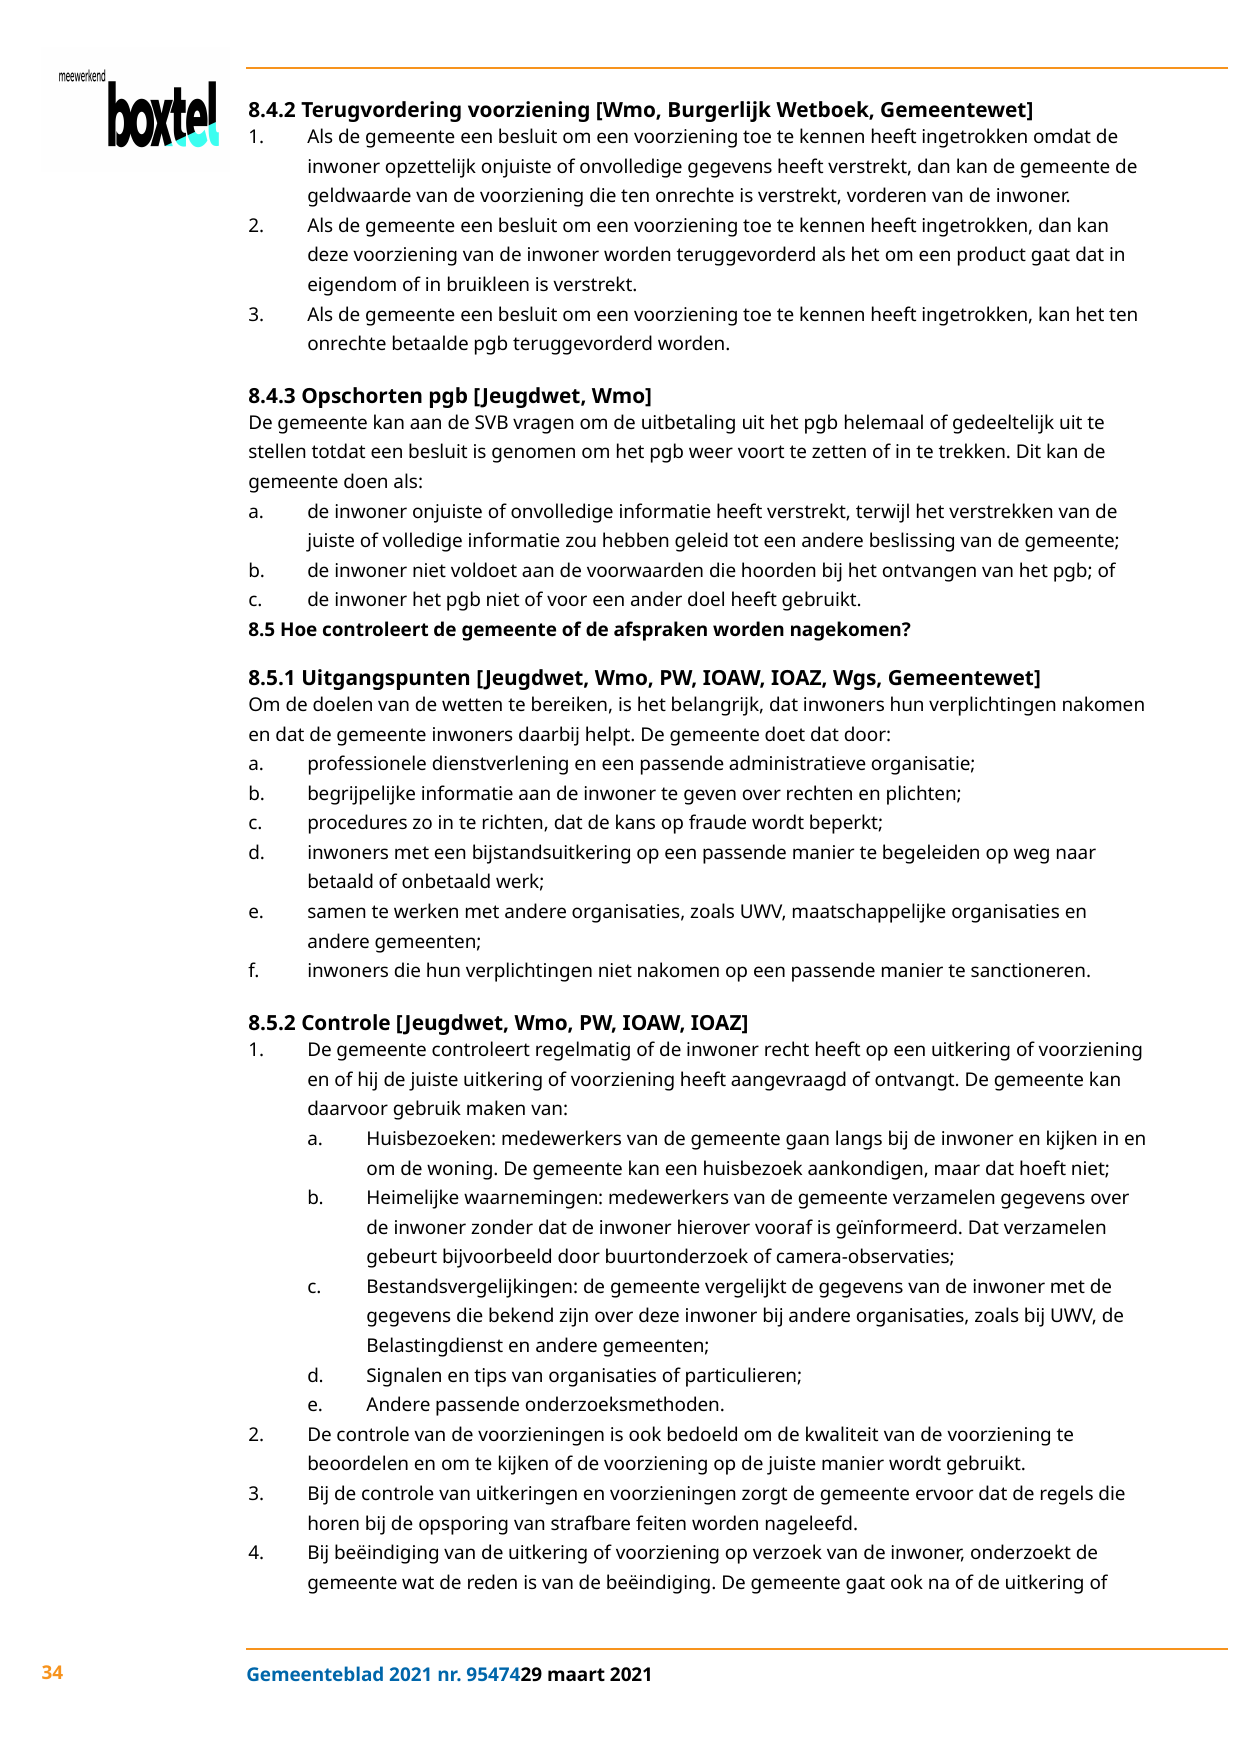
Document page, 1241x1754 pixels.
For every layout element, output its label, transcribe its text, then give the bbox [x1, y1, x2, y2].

text 8.5.2 Controle [Jeugdwet, Wmo, PW, IOAW, IOAZ] [248, 1008, 1152, 1036]
list de inwoner het pgb niet of voor een ander doel heeft gebruikt. [248, 587, 1152, 612]
text Om de doelen van de wetten te bereiken, is het belangrijk, dat inwoners hun verplichtingen nakomen en dat de gemeente inwoners daarbij helpt. De gemeente doet dat door: [248, 691, 1152, 747]
list de inwoner niet voldoet aan de voorwaarden die hoorden bij het ontvangen van het pgb; of [248, 557, 1152, 583]
list Bestandsvergelijkingen: de gemeente vergelijkt de gegevens van de inwoner met de gegevens die bekend zijn over deze inwoner bij andere organisaties, zoals bij UWV, de Belastingdienst en andere gemeenten; [307, 1273, 1152, 1358]
list begrijpelijke informatie aan de inwoner te geven over rechten en plichten; [248, 780, 1152, 806]
list De controle van de voorzieningen is ook bedoeld om de kwaliteit van de voorziening te beoordelen en om te kijken of de voorziening op de juiste manier wordt gebruikt. [248, 1421, 1152, 1476]
list Huisbezoeken: medewerkers van de gemeente gaan langs bij de inwoner en kijken in en om de woning. De gemeente kan een huisbezoek aankondigen, maar dat hoeft niet; [307, 1125, 1152, 1180]
list inwoners die hun verplichtingen niet nakomen op een passende manier te sanctioneren. [248, 957, 1152, 983]
list Heimelijke waarnemingen: medewerkers van de gemeente verzamelen gegevens over de inwoner zonder dat de inwoner hierover vooraf is geïnformeerd. Dat verzamelen gebeurt bijvoorbeeld door buurtonderzoek of camera-observaties; [307, 1184, 1152, 1269]
list de inwoner onjuiste of onvolledige informatie heeft verstrekt, terwijl het verstrekken van de juiste of volledige informatie zou hebben geleid tot een andere beslissing van de gemeente; [248, 498, 1152, 553]
list inwoners met een bijstandsuitkering op een passende manier te begeleiden op weg naar betaald of onbetaald werk; [248, 839, 1152, 894]
text 8.4.2 Terugvordering voorziening [Wmo, Burgerlijk Wetboek, Gemeentewet] [248, 95, 1152, 123]
list Bij beëindiging van de uitkering of voorziening op verzoek van de inwoner, onderzoekt de gemeente wat de reden is van de beëindiging. De gemeente gaat ook na of de uitkering of [248, 1539, 1152, 1594]
list Andere passende onderzoeksmethoden. [307, 1391, 1152, 1417]
text 8.5.1 Uitgangspunten [Jeugdwet, Wmo, PW, IOAW, IOAZ, Wgs, Gemeentewet] [248, 663, 1152, 691]
list Als de gemeente een besluit om een voorziening toe te kennen heeft ingetrokken, kan het ten onrechte betaalde pgb teruggevorderd worden. [248, 301, 1152, 356]
picture [41, 47, 231, 172]
list Bij de controle van uitkeringen en voorzieningen zorgt de gemeente ervoor dat de regels die horen bij de opsporing van strafbare feiten worden nageleefd. [248, 1480, 1152, 1535]
list samen te werken met andere organisaties, zoals UWV, maatschappelijke organisaties en andere gemeenten; [248, 898, 1152, 954]
list professionele dienstverlening en een passende administratieve organisatie; [248, 750, 1152, 776]
text 8.5 Hoe controleert de gemeente of de afspraken worden nagekomen? [248, 616, 1152, 642]
text 8.4.3 Opschorten pgb [Jeugdwet, Wmo] [248, 381, 1152, 409]
list procedures zo in te richten, dat de kans op fraude wordt beperkt; [248, 809, 1152, 835]
list Als de gemeente een besluit om een voorziening toe te kennen heeft ingetrokken omdat de inwoner opzettelijk onjuiste of onvolledige gegevens heeft verstrekt, dan kan de gemeente de geldwaarde van de voorziening die ten onrechte is verstrekt, vorderen van de inwoner. [248, 123, 1152, 208]
text De gemeente kan aan de SVB vragen om de uitbetaling uit het pgb helemaal of gedeeltelijk uit te stellen totdat een besluit is genomen om het pgb weer voort te zetten of in te trekken. Dit kan de gemeente doen als: [248, 409, 1152, 494]
list Signalen en tips van organisaties of particulieren; [307, 1362, 1152, 1387]
list De gemeente controleert regelmatig of de inwoner recht heeft op een uitkering of voorziening en of hij de juiste uitkering of voorziening heeft aangevraagd of ontvangt. De gemeente kan daarvoor gebruik maken van: [248, 1036, 1152, 1121]
list Als de gemeente een besluit om een voorziening toe te kennen heeft ingetrokken, dan kan deze voorziening van de inwoner worden teruggevorderd als het om een product gaat dat in eigendom of in bruikleen is verstrekt. [248, 212, 1152, 297]
